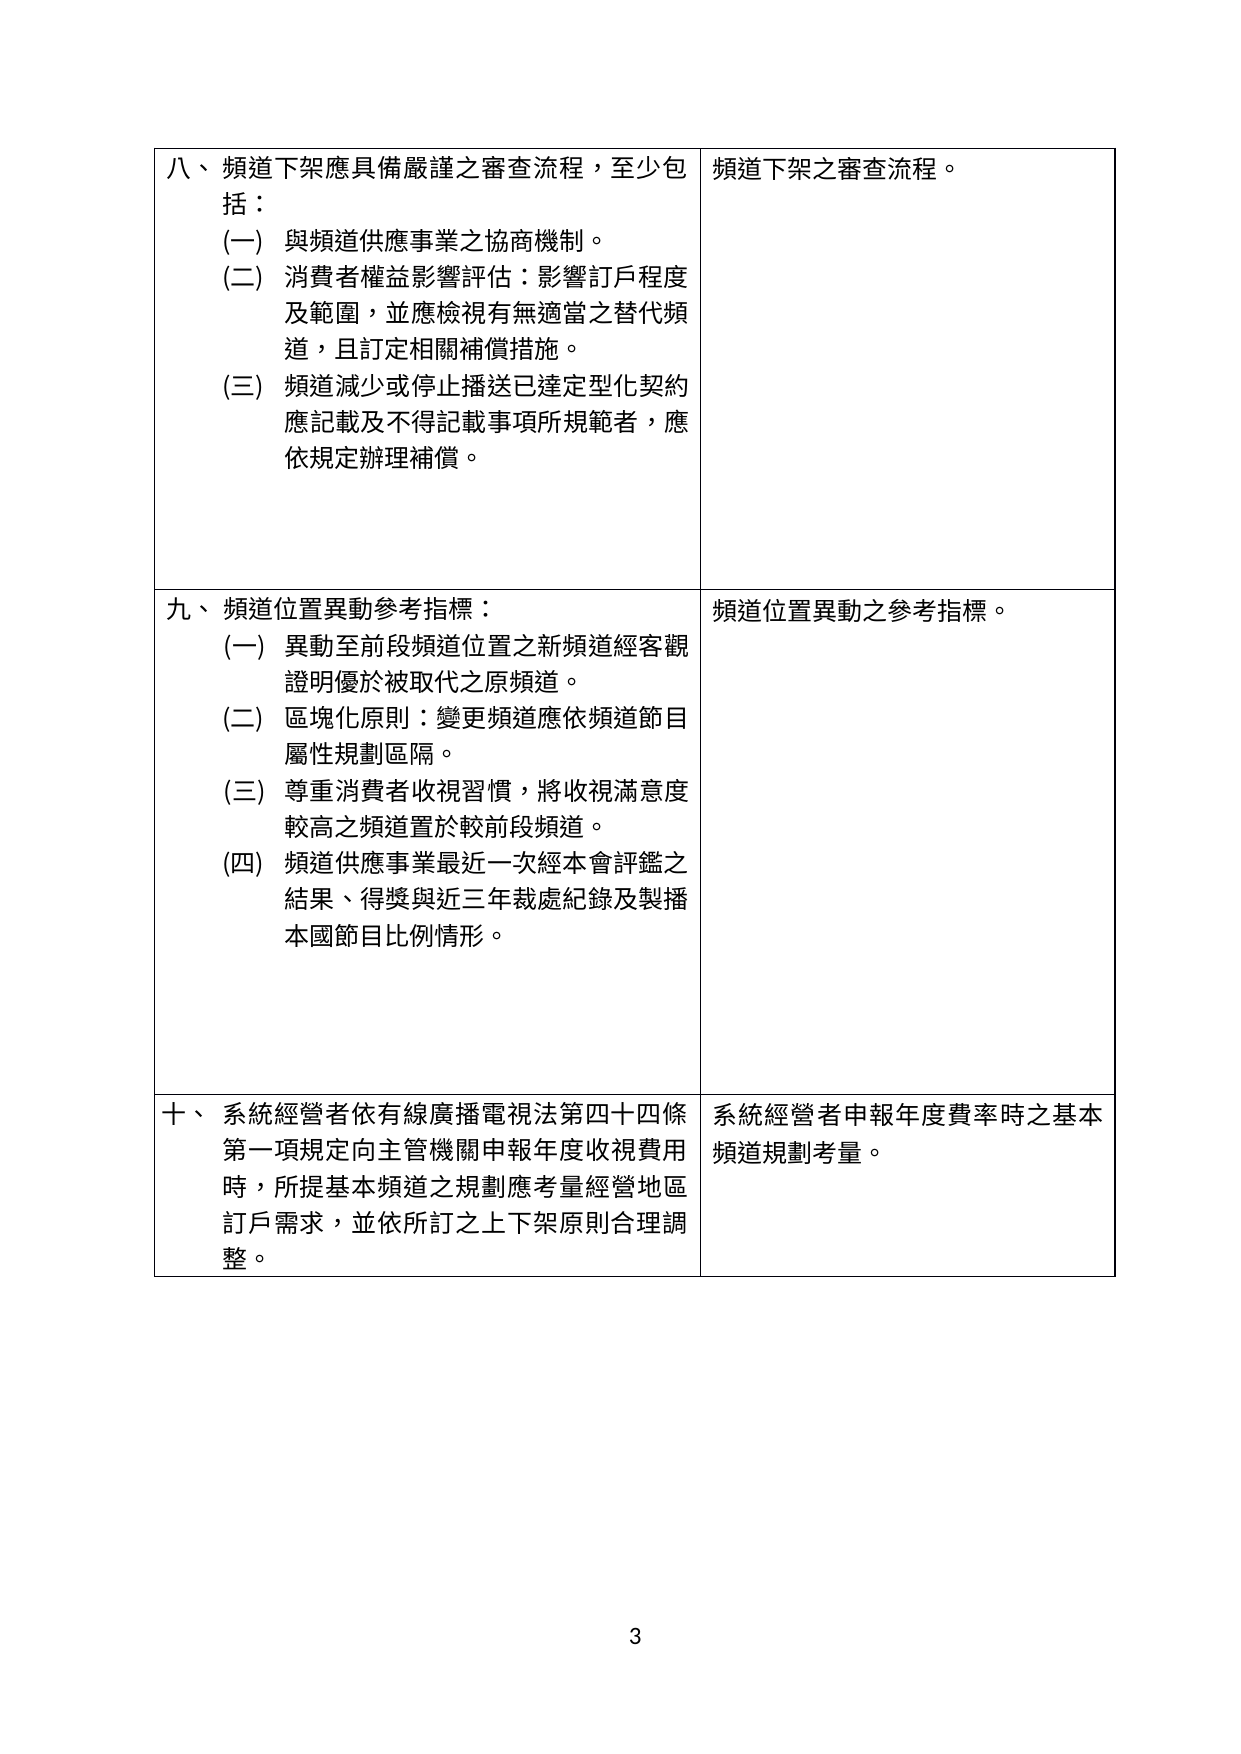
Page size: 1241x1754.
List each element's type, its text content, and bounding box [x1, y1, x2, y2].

table_cell 頻道下架應具備嚴謹之審查流程，至少包括： 與頻道供應事業之協商機制。 消費者權益影響評估：影響訂戶程度及範圍，並應檢視有無適當之替代頻道，且訂定相關補償措施。 頻道減少或停止播送已達定型化契約應記載及不得記載事項所規範者，應依規定辦理補償。 [155, 149, 700, 589]
table_cell 系統經營者申報年度費率時之基本頻道規劃考量。 [701, 1095, 1114, 1276]
table_cell 頻道位置異動之參考指標。 [701, 590, 1114, 1093]
table_cell 系統經營者依有線廣播電視法第四十四條第一項規定向主管機關申報年度收視費用時，所提基本頻道之規劃應考量經營地區訂戶需求，並依所訂之上下架原則合理調整。 [155, 1095, 700, 1276]
table_cell 頻道下架之審查流程。 [701, 149, 1114, 589]
table_cell 頻道位置異動參考指標： 異動至前段頻道位置之新頻道經客觀證明優於被取代之原頻道。 區塊化原則：變更頻道應依頻道節目屬性規劃區隔。 尊重消費者收視習慣，將收視滿意度較高之頻道置於較前段頻道。 頻道供應事業最近一次經本會評鑑之結果、得獎與近三年裁處紀錄及製播本國節目比例情形。 [155, 590, 700, 1093]
